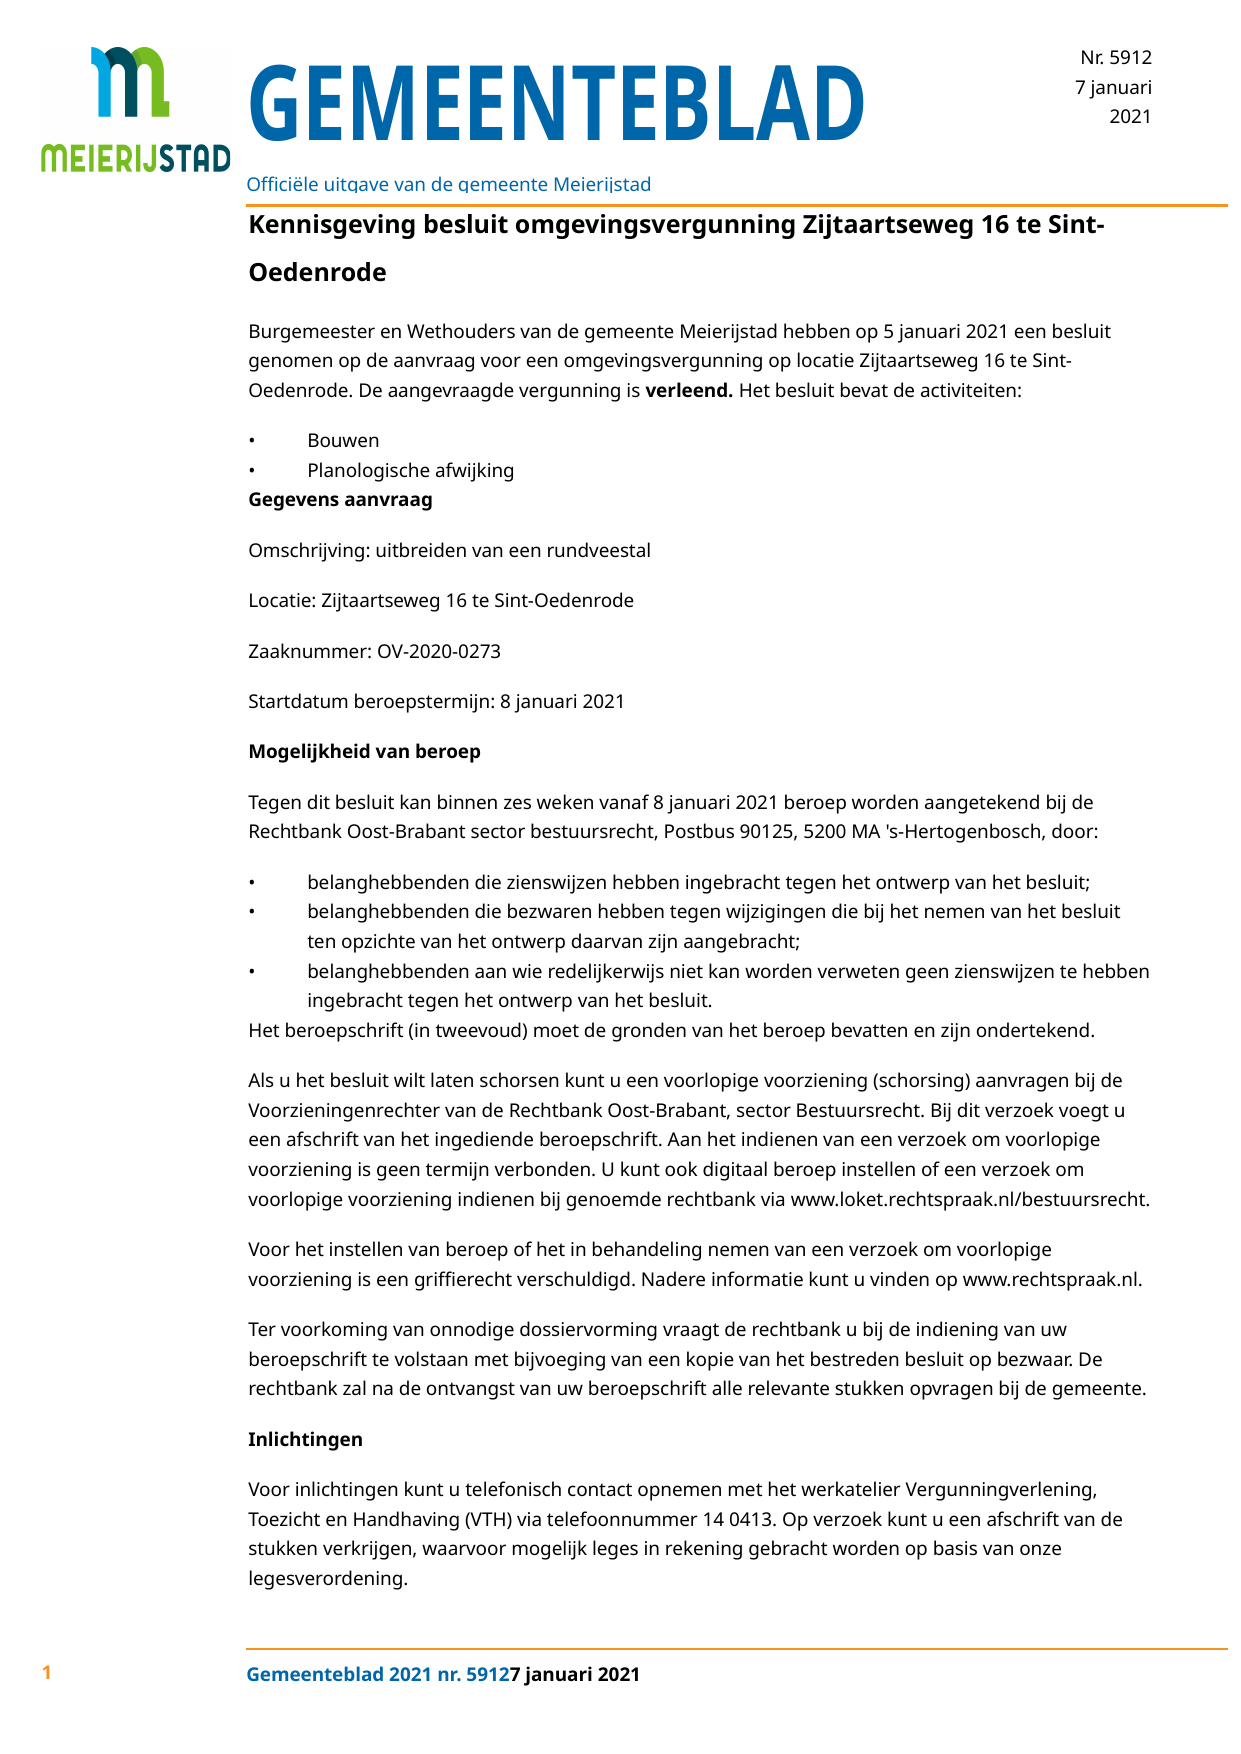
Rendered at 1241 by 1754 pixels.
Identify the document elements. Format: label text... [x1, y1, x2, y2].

text Voor inlichtingen kunt u telefonisch contact opnemen met het werkatelier Vergunningverlening, Toezicht en Handhaving (VTH) via telefoonnummer 14 0413. Op verzoek kunt u een afschrift van de stukken verkrijgen, waarvoor mogelijk leges in rekening gebracht worden op basis van onze legesverordening. [248, 1476, 1152, 1591]
text Tegen dit besluit kan binnen zes weken vanaf 8 januari 2021 beroep worden aangetekend bij de Rechtbank Oost-Brabant sector bestuursrecht, Postbus 90125, 5200 MA 's-Hertogenbosch, door: [248, 789, 1152, 844]
list Bouwen [248, 427, 1152, 453]
text Ter voorkoming van onnodige dossiervorming vraagt de rechtbank u bij de indiening van uw beroepschrift te volstaan met bijvoeging van een kopie van het bestreden besluit op bezwaar. De rechtbank zal na de ontvangst van uw beroepschrift alle relevante stukken opvragen bij de gemeente. [248, 1316, 1152, 1401]
list belanghebbenden die bezwaren hebben tegen wijzigingen die bij het nemen van het besluit ten opzichte van het ontwerp daarvan zijn aangebracht; [248, 899, 1152, 954]
picture [41, 47, 231, 172]
list belanghebbenden aan wie redelijkerwijs niet kan worden verweten geen zienswijzen te hebben ingebracht tegen het ontwerp van het besluit. [248, 958, 1152, 1013]
text Het beroepschrift (in tweevoud) moet de gronden van het beroep bevatten en zijn ondertekend. [248, 1017, 1152, 1043]
text Inlichtingen [248, 1426, 1152, 1452]
text Startdatum beroepstermijn: 8 januari 2021 [248, 688, 1152, 714]
text Gegevens aanvraag [248, 487, 1152, 512]
text Omschrijving: uitbreiden van een rundveestal [248, 537, 1152, 563]
list belanghebbenden die zienswijzen hebben ingebracht tegen het ontwerp van het besluit; [248, 869, 1152, 895]
text Mogelijkheid van beroep [248, 739, 1152, 764]
text Als u het besluit wilt laten schorsen kunt u een voorlopige voorziening (schorsing) aanvragen bij de Voorzieningenrechter van de Rechtbank Oost-Brabant, sector Bestuursrecht. Bij dit verzoek voegt u een afschrift van het ingediende beroepschrift. Aan het indienen van een verzoek om voorlopige voorziening is geen termijn verbonden. U kunt ook digitaal beroep instellen of een verzoek om voorlopige voorziening indienen bij genoemde rechtbank via www.loket.rechtspraak.nl/bestuursrecht. [248, 1067, 1152, 1212]
list Planologische afwijking [248, 457, 1152, 483]
text Voor het instellen van beroep of het in behandeling nemen van een verzoek om voorlopige voorziening is een griffierecht verschuldigd. Nadere informatie kunt u vinden op www.rechtspraak.nl. [248, 1236, 1152, 1292]
text Kennisgeving besluit omgevingsvergunning Zijtaartseweg 16 te Sint-Oedenrode [248, 207, 1152, 288]
text Burgemeester en Wethouders van de gemeente Meierijstad hebben op 5 januari 2021 een besluit genomen op de aanvraag voor een omgevingsvergunning op locatie Zijtaartseweg 16 te Sint-Oedenrode. De aangevraagde vergunning is verleend. Het besluit bevat de activiteiten: [248, 318, 1152, 403]
text Locatie: Zijtaartseweg 16 te Sint-Oedenrode [248, 587, 1152, 613]
text Zaaknummer: OV-2020-0273 [248, 638, 1152, 664]
